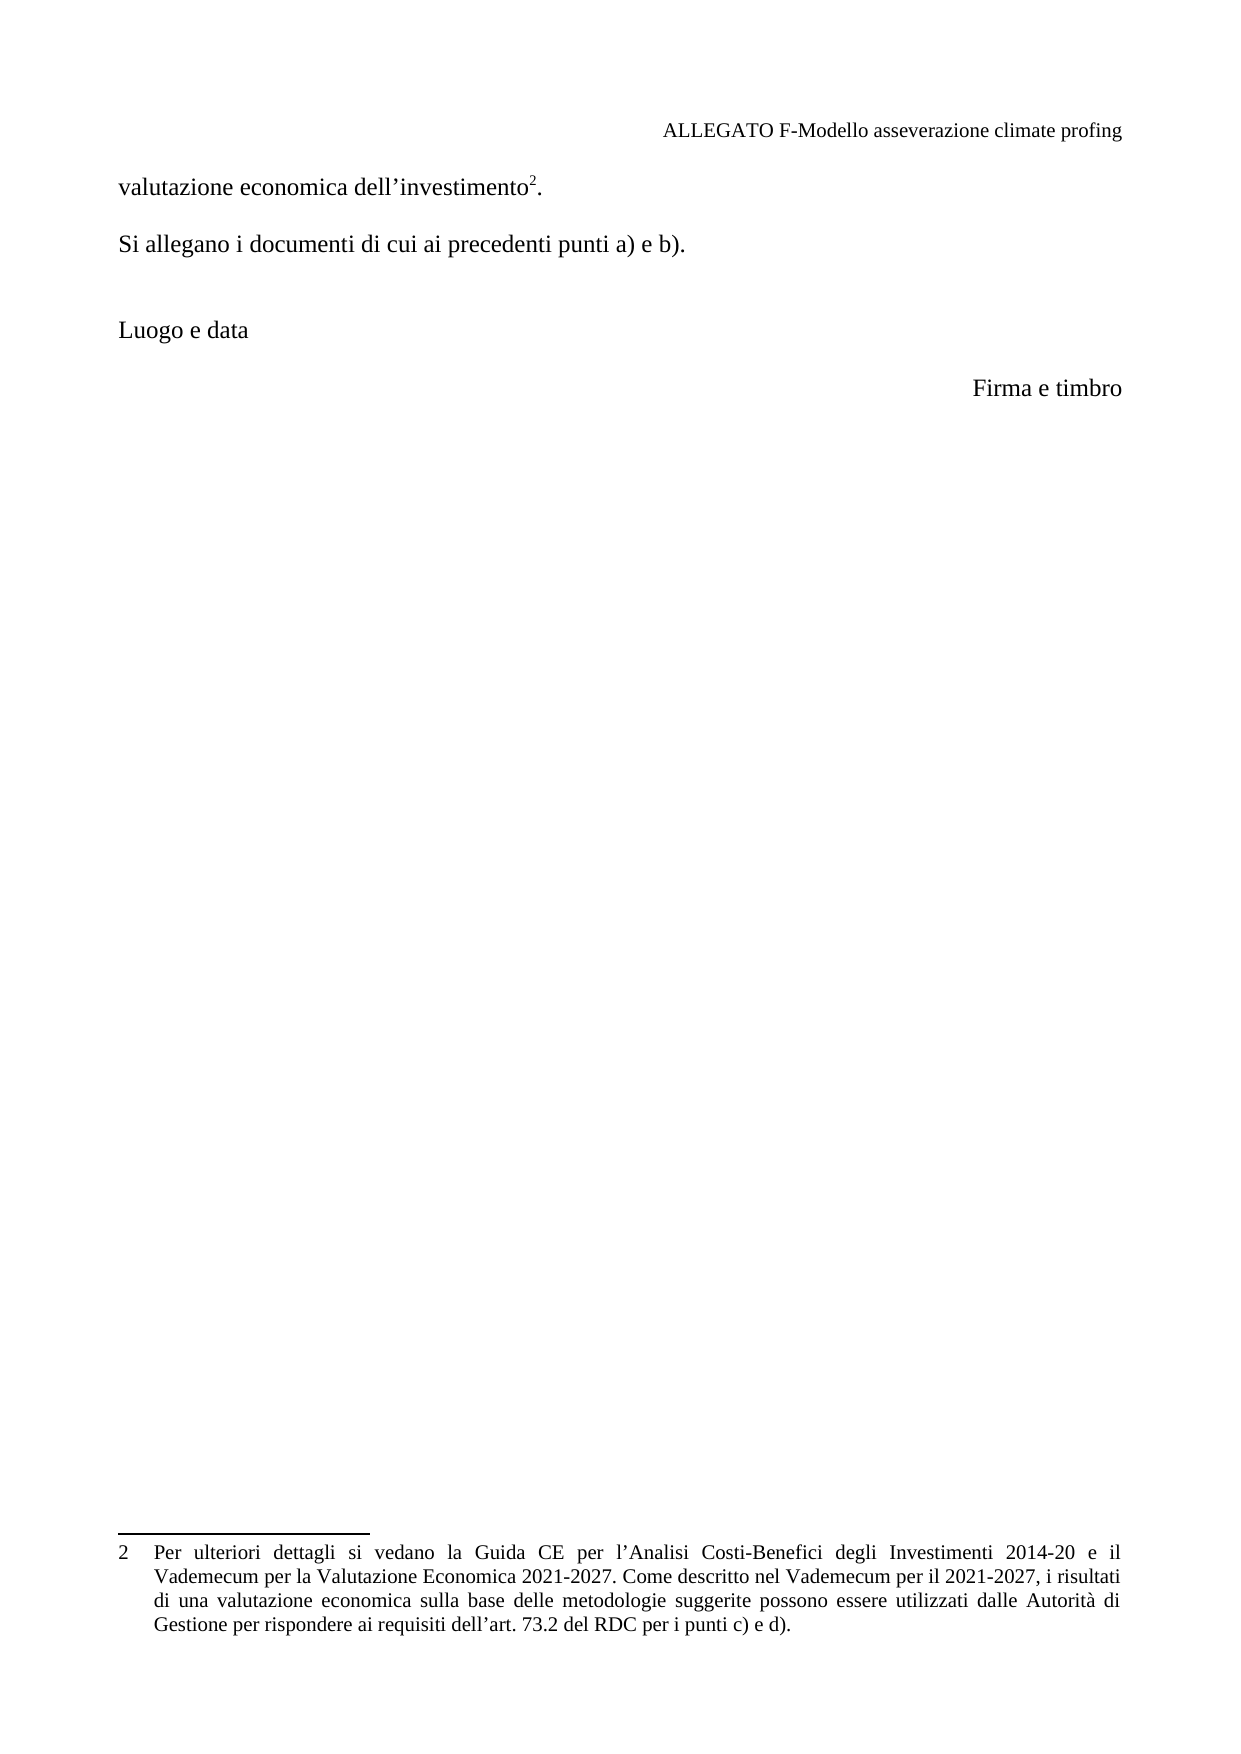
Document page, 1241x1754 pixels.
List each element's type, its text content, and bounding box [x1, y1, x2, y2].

text Per ulteriori dettagli si vedano la Guida CE per l’Analisi Costi-Benefici degli Investimenti 2014-20 e il Vademecum per la Valutazione Economica 2021-2027. Come descritto nel Vademecum per il 2021-2027, i risultati di una valutazione economica sulla base delle metodologie suggerite possono essere utilizzati dalle Autorità di Gestione per rispondere ai requisiti dell’art. 73.2 del RDC per i punti c) e d). [118, 1539, 1122, 1636]
text Luogo e data [118, 315, 1122, 344]
text valutazione economica dell’investimento. [118, 172, 1122, 200]
text Si allegano i documenti di cui ai precedenti punti a) e b). [118, 229, 1122, 258]
text Firma e timbro [118, 373, 1122, 402]
